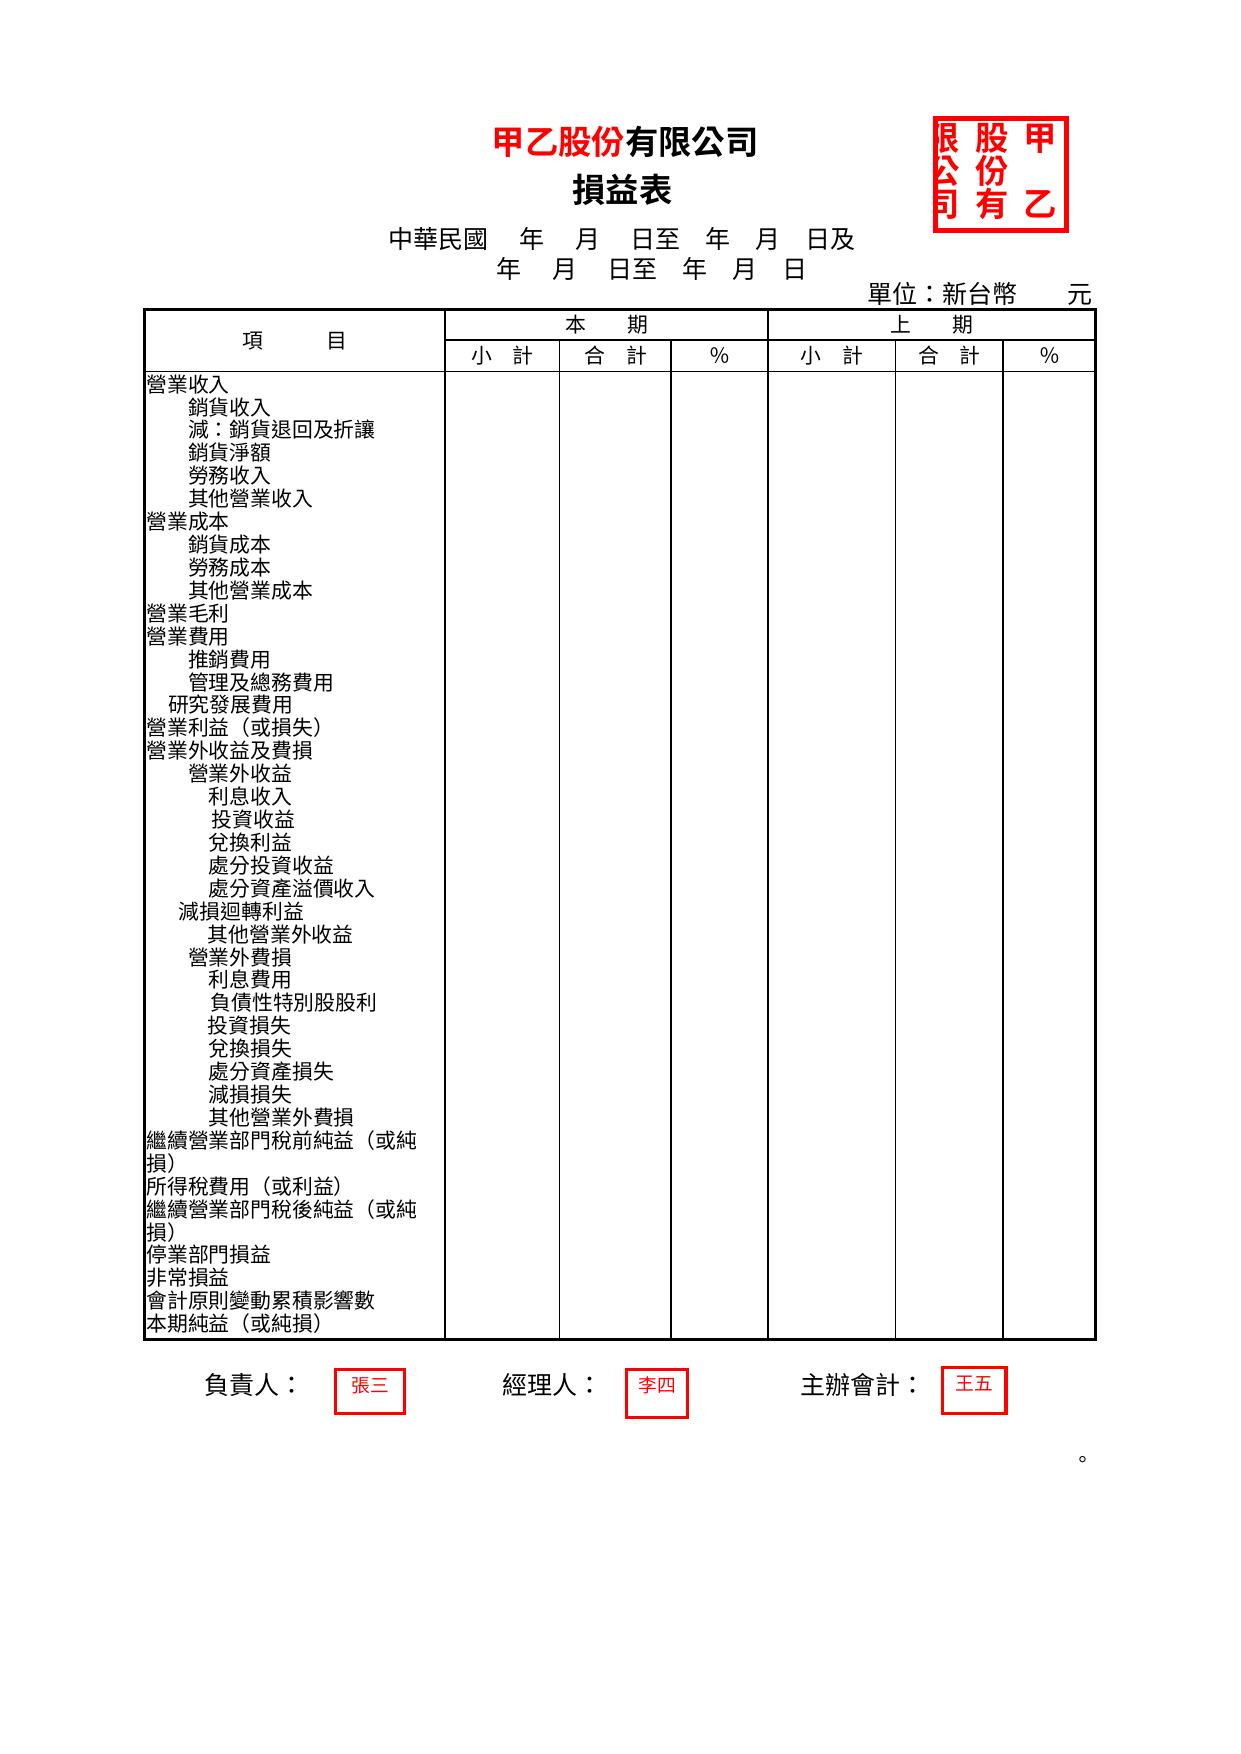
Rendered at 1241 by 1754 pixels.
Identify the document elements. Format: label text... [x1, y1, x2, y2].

table_cell [446, 372, 559, 1338]
text 甲 乙 [1016, 121, 1064, 228]
text 甲乙股份有限公司 [157, 118, 933, 164]
text 甲乙股份有限公司 [1069, 118, 1092, 164]
table_cell [1004, 372, 1094, 1338]
table_cell [672, 372, 767, 1338]
table_cell [560, 372, 670, 1338]
text 損益表 [1069, 164, 1092, 212]
text 。 [148, 1444, 1092, 1474]
table_cell 營業收入 銷貨收入 減：銷貨退回及折讓 銷貨淨額 勞務收入 其他營業收入 營業成本 銷貨成本 勞務成本 其他營業成本 營業毛利 營業費用 推銷費用 管理及總務費用 研究發展費用 營業利益（或損失） 營業外收益及費損 營業外收益 利息收入 投資收益 兌換利益 處分投資收益 處分資產溢價收入 減損迴轉利益 其他營業外收益 營業外費損 利息費用 負債性特別股股利 投資損失 兌換損失 處分資產損失 減損損失 其他營業外費損 繼續營業部門稅前純益（或純損） 所得稅費用（或利益） 繼續營業部門稅後純益（或純損） 停業部門損益 非常損益 會計原則變動累積影響數 本期純益（或純損） [146, 372, 444, 1338]
table_header 上 期 [769, 311, 1094, 339]
text 單位：新台幣 元 [148, 283, 1092, 308]
table_cell ％ [1004, 341, 1094, 371]
table_header 主辦會計： [797, 1366, 1095, 1419]
table_cell 小 計 [446, 341, 559, 371]
table_header 本 期 [446, 311, 767, 339]
table_header 項 目 [146, 311, 444, 371]
text 損益表 [152, 164, 933, 212]
table_cell 合 計 [896, 341, 1002, 371]
table_cell 合 計 [560, 341, 670, 371]
table_cell [769, 372, 895, 1338]
table_cell [896, 372, 1002, 1338]
text 股份有限公司 [938, 121, 1016, 228]
text 年 月 日至 年 月 日 [148, 258, 1092, 283]
table_header 經理人： [499, 1366, 797, 1419]
table_cell ％ [672, 341, 767, 371]
text 中華民國 年 月 日至 年 月 日及 [152, 212, 1092, 258]
table_header 負責人： [201, 1366, 499, 1419]
table_cell 小 計 [769, 341, 895, 371]
